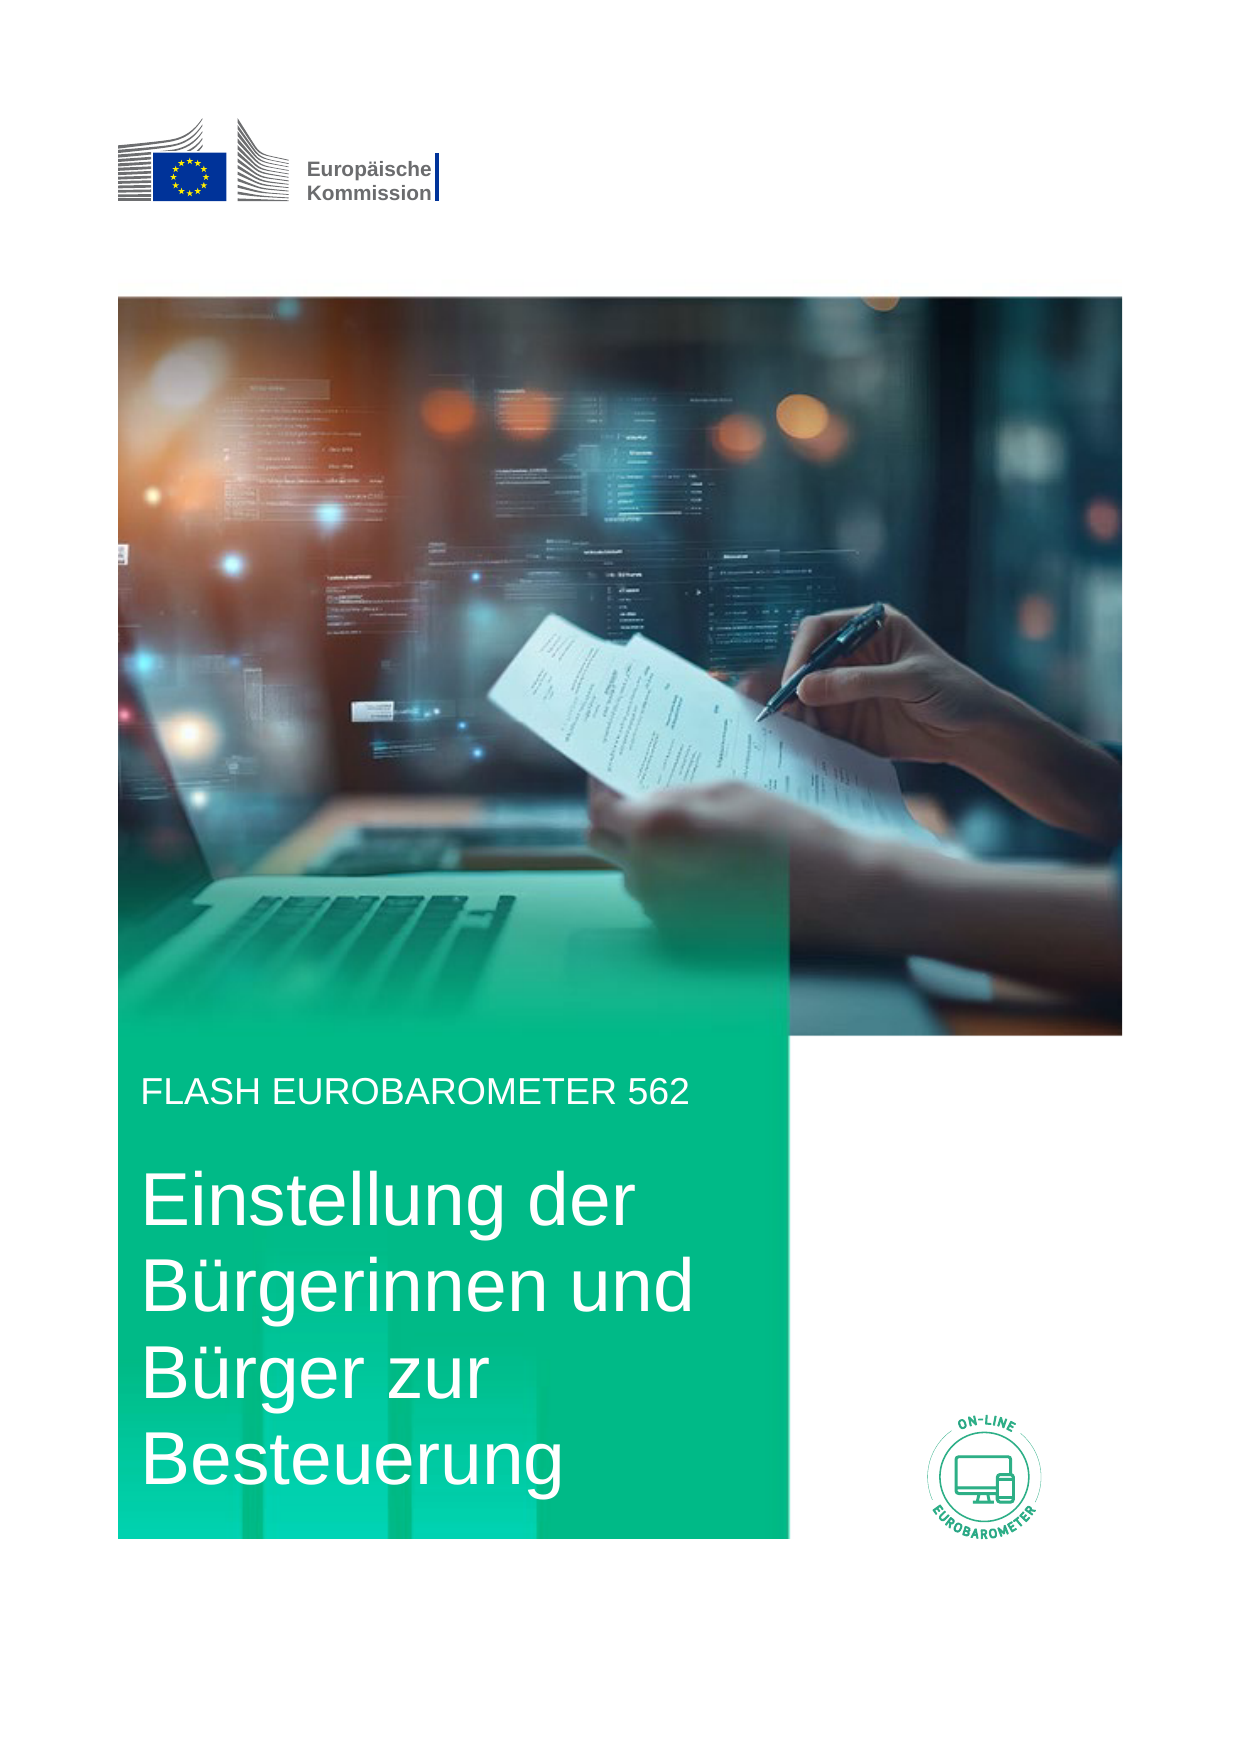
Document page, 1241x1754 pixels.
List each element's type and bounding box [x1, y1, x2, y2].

picture [118, 118, 201, 145]
picture [118, 118, 1123, 1539]
picture [246, 153, 257, 164]
